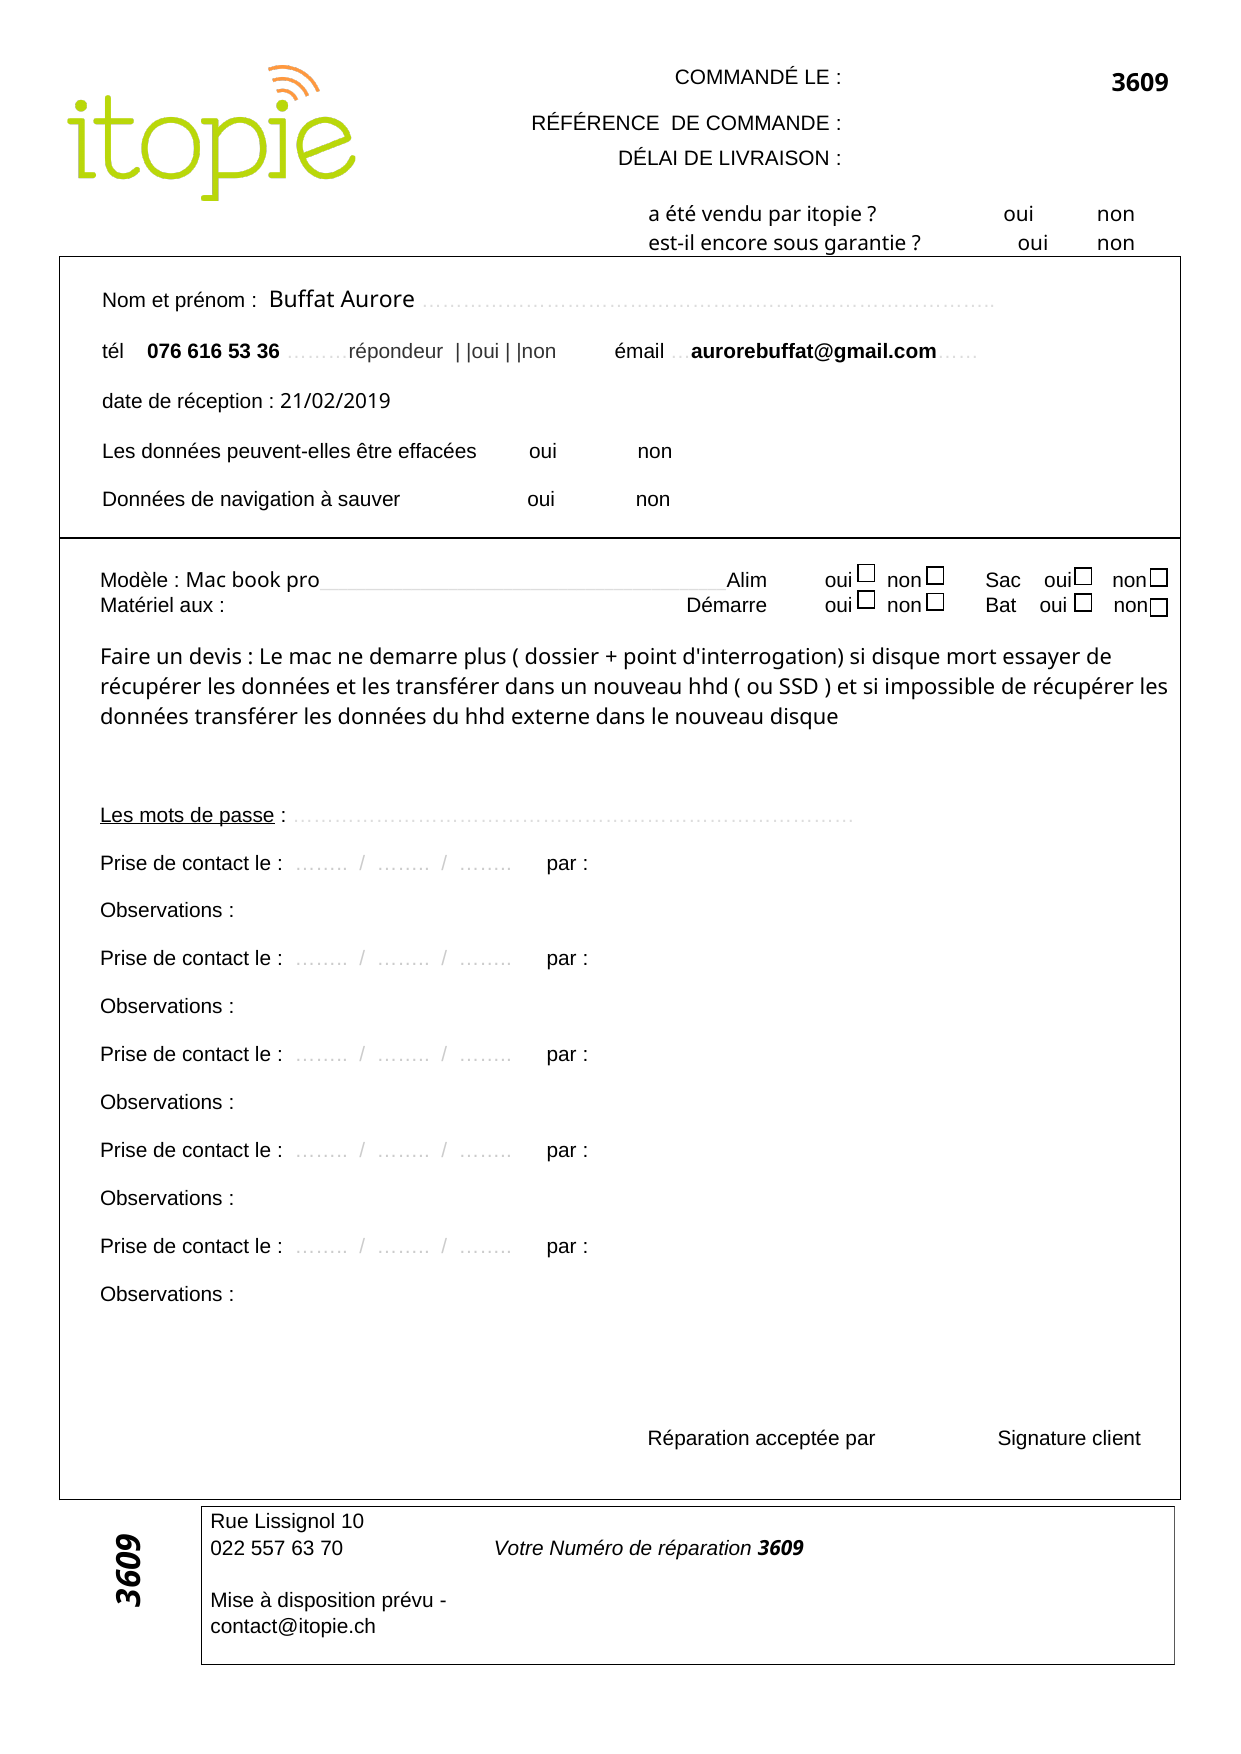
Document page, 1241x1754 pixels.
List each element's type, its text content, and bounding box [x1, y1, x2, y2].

text a été vendu par itopie ? oui non [59, 199, 1181, 228]
text tél 076 616 53 36 ………répondeur | |oui | |non émail …aurorebuffat@gmail.com…… [60, 335, 1180, 362]
text Les données peuvent-elles être effacées oui non [60, 436, 1180, 463]
table_cell DÉLAI DE LIVRAISON : [490, 140, 847, 175]
text Réparation acceptée par Signature client [60, 1422, 1180, 1449]
text Nom et prénom : Buffat Aurore ……………………………………………………………………….. [60, 280, 1180, 314]
text Faire un devis : Le mac ne demarre plus ( dossier + point d'interrogation) si disque mort essayer de récupérer les données et les transférer dans un nouveau hhd ( ou SSD ) et si impossible de récupérer les données transférer les données du hhd externe dans le nouveau disque [60, 638, 1180, 731]
text est-il encore sous garantie ? oui non [59, 228, 1181, 256]
text Observations : [60, 991, 1180, 1018]
text date de réception : 21/02/2019 [60, 383, 1180, 415]
text Prise de contact le : …….. / …….. / …….. par : [60, 943, 1180, 970]
text Prise de contact le : …….. / …….. / …….. par : [60, 1039, 1180, 1066]
text Modèle : Mac book pro Alim oui non Sac oui non [948, 562, 1180, 590]
table_cell [847, 140, 1180, 175]
text Observations : [60, 1087, 1180, 1114]
text Modèle : Mac book pro Alim oui non Sac oui non [60, 562, 856, 590]
text Observations : [60, 895, 1180, 922]
text Modèle : Mac book pro Alim oui non Sac oui non [879, 562, 925, 590]
text Observations : [60, 1183, 1180, 1210]
table_header Rue Lissignol 10 022 557 63 70 Votre Numéro de réparation 3609 Mise à disposition prévu - contact@itopie.ch [195, 1500, 1180, 1671]
table_header 3609 [59, 1500, 195, 1671]
table_cell [847, 105, 1180, 140]
text Prise de contact le : …….. / …….. / …….. par : [60, 1231, 1180, 1258]
text Prise de contact le : …….. / …….. / …….. par : [60, 847, 1180, 874]
text Prise de contact le : …….. / …….. / …….. par : [60, 1135, 1180, 1162]
text Données de navigation à sauver oui non [60, 484, 1180, 511]
table_cell RÉFÉRENCE DE COMMANDE : [490, 105, 847, 140]
picture [67, 65, 356, 201]
table_header 3609 [847, 59, 1180, 104]
text Matériel aux : Démarre oui non Bat oui non [60, 590, 1180, 617]
text Observations : [60, 1278, 1180, 1306]
text Les mots de passe : ……………………………………………………………………… [60, 799, 1180, 826]
table_header COMMANDÉ LE : [490, 59, 847, 104]
